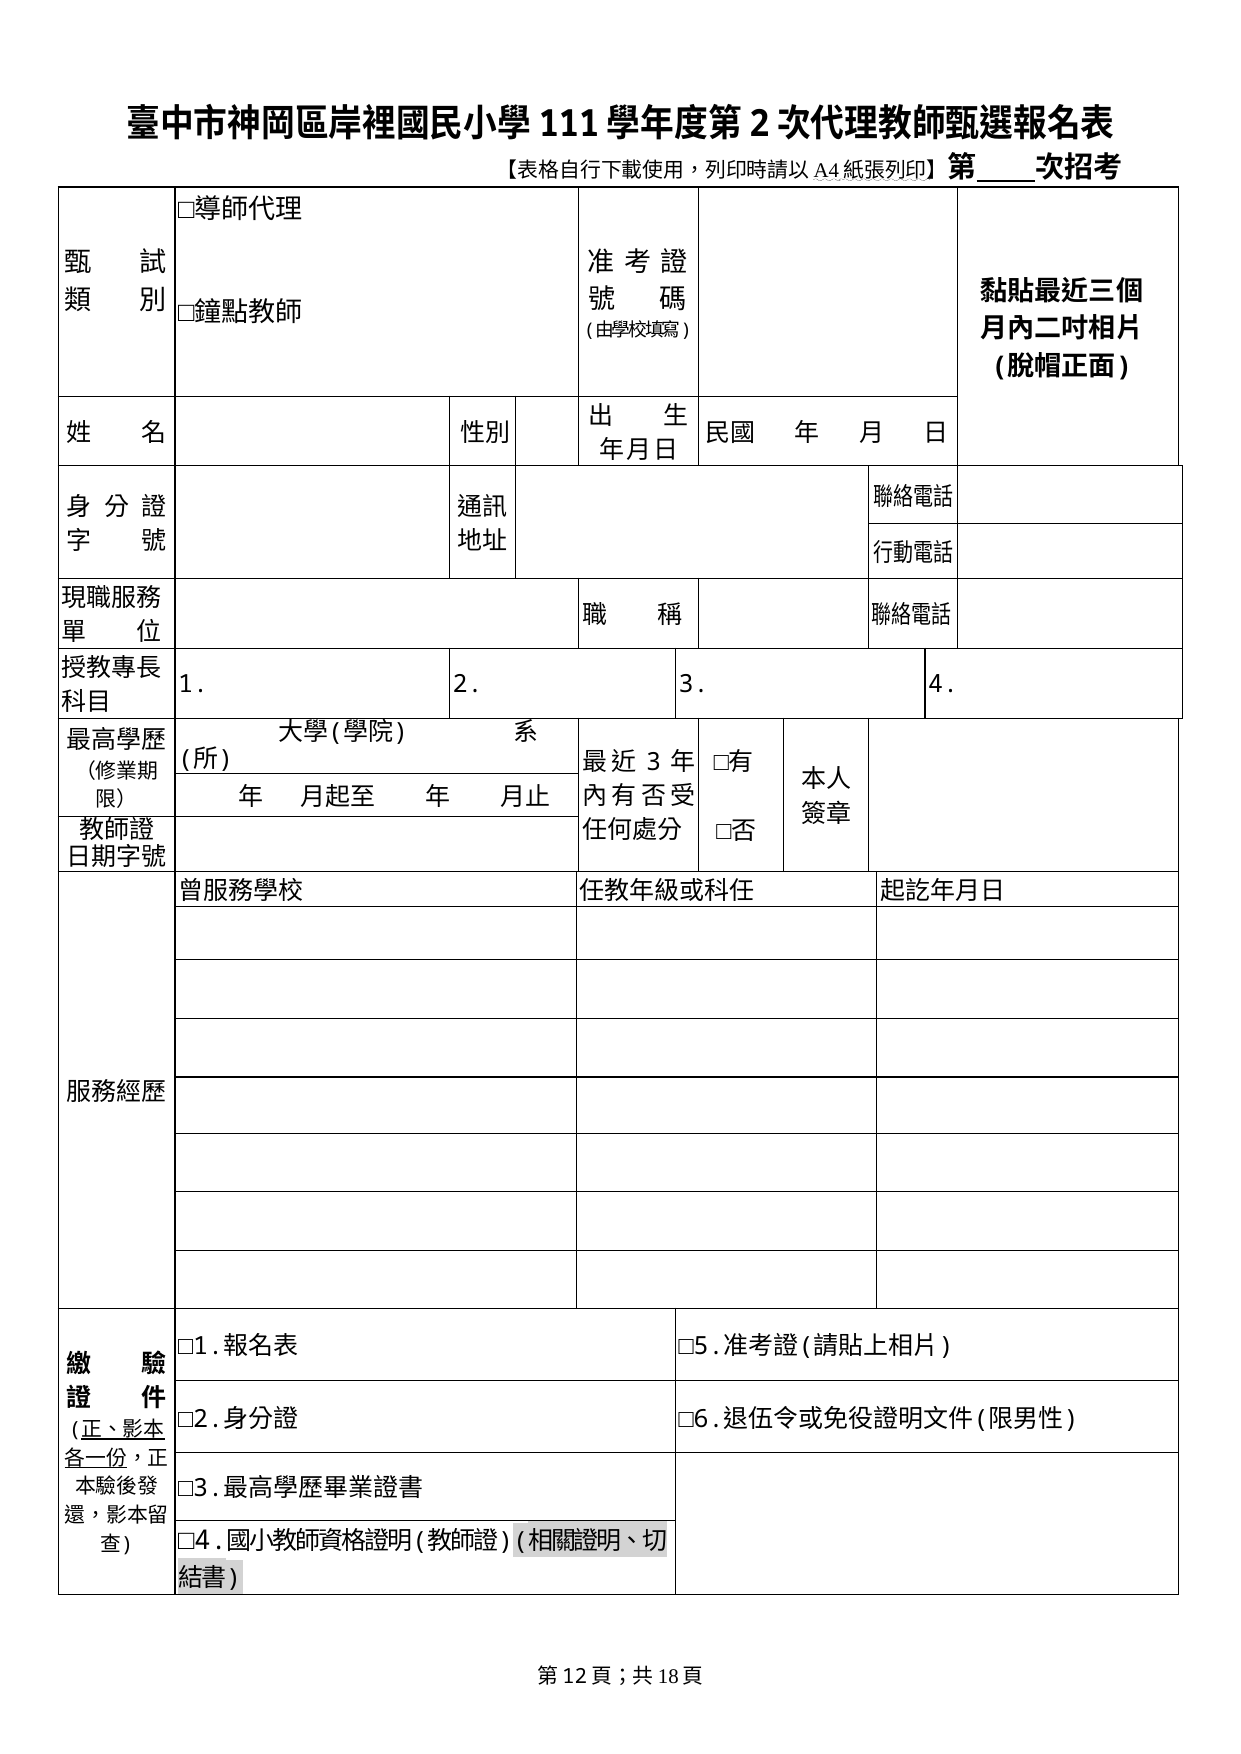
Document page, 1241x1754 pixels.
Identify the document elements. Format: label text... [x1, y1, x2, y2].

table_cell [176, 960, 576, 1017]
table_cell [877, 1134, 1178, 1191]
table_cell [877, 1019, 1178, 1076]
table_cell [699, 579, 868, 647]
table_cell [877, 1192, 1178, 1249]
table_cell [577, 1251, 876, 1307]
table_cell 民國 年 月 日 [699, 397, 957, 465]
table_cell [958, 524, 1182, 578]
table_cell 4. [926, 649, 1182, 717]
table_cell 2. [450, 649, 675, 717]
table_cell [958, 579, 1182, 647]
table_cell [577, 907, 876, 959]
table_cell □4.國小教師資格證明(教師證)(相關證明、切結書) [176, 1521, 675, 1594]
table_cell 身 分 證 字 號 [59, 466, 174, 578]
table_cell [877, 1078, 1178, 1133]
table_cell 曾服務學校 [176, 872, 576, 906]
table_cell [577, 1192, 876, 1249]
table_cell [577, 1078, 876, 1133]
table_cell [176, 1019, 576, 1076]
table_cell 1. [176, 649, 449, 717]
table_cell 3. [676, 649, 924, 717]
table_cell □6.退伍令或免役證明文件(限男性) [676, 1381, 1178, 1452]
table_cell 本人 簽章 [784, 719, 868, 871]
table_header □導師代理 □鐘點教師 [176, 188, 578, 396]
table_cell 最高學歷（修業期限） [59, 719, 174, 816]
table_cell 起訖年月日 [877, 872, 1178, 906]
table_cell [176, 907, 576, 959]
table_cell 通訊 地址 [450, 466, 515, 578]
table_cell 行動電話 [869, 524, 957, 578]
table_cell 繳 驗 證 件 (正、影本各一份，正本驗後發還，影本留查) [59, 1309, 174, 1594]
table_cell [176, 1078, 576, 1133]
table_cell 最近3年內有否受任何處分 [579, 719, 698, 871]
table_header 黏貼最近三個 月內二吋相片 (脫帽正面) [958, 188, 1178, 465]
table_cell □1.報名表 [176, 1309, 675, 1380]
table_cell [176, 1192, 576, 1249]
table_cell [176, 817, 578, 871]
table_cell [516, 397, 578, 465]
table_cell □5.准考證(請貼上相片) [676, 1309, 1178, 1380]
table_cell 出 生 年月日 [579, 397, 698, 465]
table_cell [958, 466, 1182, 523]
text 【表格自行下載使用，列印時請以A4紙張列印】第 次招考 [118, 141, 1122, 186]
table_cell [577, 1019, 876, 1076]
table_cell 聯絡電話 [869, 466, 957, 523]
table_header 甄 試 類 別 [59, 188, 174, 396]
table_cell □3.最高學歷畢業證書 [176, 1453, 675, 1520]
table_cell [176, 397, 449, 465]
table_cell □有 □否 [699, 719, 783, 871]
table_cell 現職服務單 位 [59, 579, 174, 647]
table_cell 聯絡電話 [869, 579, 957, 647]
table_cell [176, 579, 578, 647]
table_cell □2.身分證 [176, 1381, 675, 1452]
table_cell [577, 960, 876, 1017]
table_cell 大學(學院) 系(所) [176, 719, 578, 773]
table_cell 年 月起至 年 月止 [176, 774, 578, 816]
table_cell [176, 1134, 576, 1191]
table_cell 授教專長科目 [59, 649, 174, 717]
table_cell [877, 907, 1178, 959]
table_cell [877, 1251, 1178, 1307]
table_cell [516, 466, 868, 578]
table_cell 性別 [450, 397, 515, 465]
table_cell 教師證 日期字號 [59, 817, 174, 871]
table_header 准 考 證 號 碼 (由學校填寫) [579, 188, 698, 396]
table_cell 職 稱 [579, 579, 698, 647]
text 臺中市神岡區岸裡國民小學111學年度第2次代理教師甄選報名表 [118, 78, 1122, 141]
table_cell [869, 719, 1178, 871]
table_header [699, 188, 957, 396]
table_cell [176, 1251, 576, 1307]
table_cell [877, 960, 1178, 1017]
table_cell 服務經歷 [59, 872, 174, 1307]
table_cell [676, 1453, 1178, 1594]
table_cell 任教年級或科任 [577, 872, 876, 906]
table_cell 姓 名 [59, 397, 174, 465]
table_cell [176, 466, 449, 578]
table_cell [577, 1134, 876, 1191]
